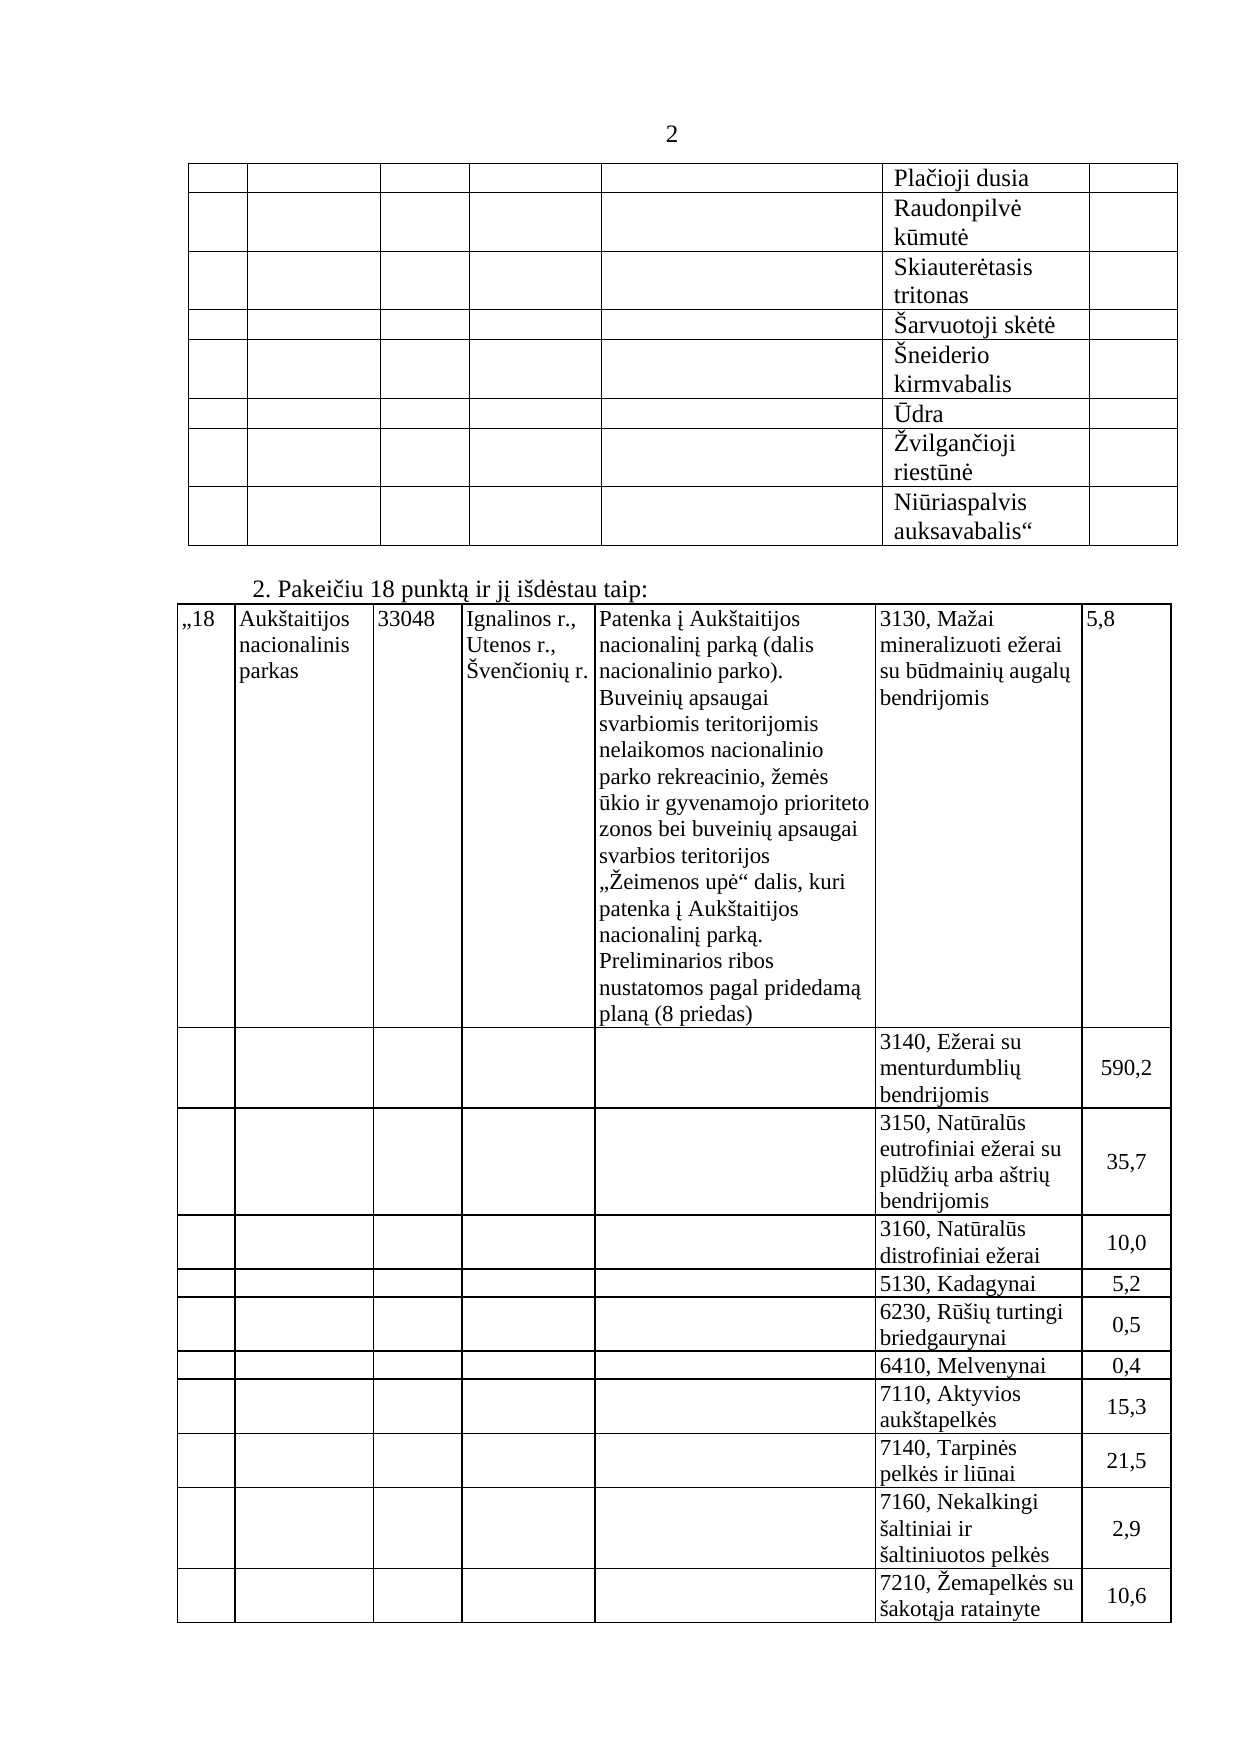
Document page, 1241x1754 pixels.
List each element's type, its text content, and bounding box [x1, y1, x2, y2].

table_cell [381, 193, 469, 251]
table_cell [236, 1380, 373, 1433]
table_cell [1090, 487, 1177, 544]
table_cell Raudonpilvė kūmutė [883, 193, 1089, 251]
table_cell [463, 1298, 594, 1350]
table_cell [374, 1216, 461, 1268]
table_cell [596, 1216, 875, 1268]
table_cell [236, 1216, 373, 1268]
table_cell [178, 1109, 234, 1214]
table_cell [189, 340, 247, 398]
table_cell [189, 252, 247, 309]
table_cell [189, 399, 247, 427]
table_cell 5130, Kadagynai [876, 1270, 1081, 1296]
table_cell [596, 1488, 875, 1567]
table_cell [178, 1028, 234, 1107]
table_cell [470, 340, 601, 398]
table_cell [470, 487, 601, 544]
table_cell [470, 310, 601, 339]
table_cell [248, 429, 380, 486]
table_cell 7140, Tarpinės pelkės ir liūnai [876, 1434, 1081, 1487]
table_cell Šarvuotoji skėtė [883, 310, 1089, 339]
table_cell [374, 1488, 461, 1567]
table_cell [248, 164, 380, 192]
table_cell Šneiderio kirmvabalis [883, 340, 1089, 398]
table_cell [596, 1028, 875, 1107]
table_cell Ūdra [883, 399, 1089, 427]
table_cell [1090, 310, 1177, 339]
table_cell [248, 252, 380, 309]
table_cell [178, 1352, 234, 1378]
table_cell [463, 1380, 594, 1433]
table_cell [189, 193, 247, 251]
table_cell [236, 1569, 373, 1622]
table_header 3130, Mažai mineralizuoti ežerai su būdmainių augalų bendrijomis [876, 605, 1081, 1026]
table_cell [248, 340, 380, 398]
table_cell [178, 1569, 234, 1622]
text 2. Pakeičiu 18 punktą ir jį išdėstau taip: [177, 574, 1166, 603]
table_cell [1090, 164, 1177, 192]
table_cell 10,6 [1083, 1569, 1170, 1622]
table_cell [236, 1434, 373, 1487]
table_cell Plačioji dusia [883, 164, 1089, 192]
table_cell [178, 1298, 234, 1350]
table_cell [602, 193, 882, 251]
table_cell Skiauterėtasis tritonas [883, 252, 1089, 309]
table_cell 15,3 [1083, 1380, 1170, 1433]
table_cell [602, 164, 882, 192]
table_cell [381, 340, 469, 398]
table_cell [381, 487, 469, 544]
table_cell [1090, 193, 1177, 251]
table_cell [470, 399, 601, 427]
table_cell [1090, 252, 1177, 309]
table_cell [248, 310, 380, 339]
table_cell [178, 1488, 234, 1567]
table_cell 7110, Aktyvios aukštapelkės [876, 1380, 1081, 1433]
table_cell [381, 252, 469, 309]
table_cell [236, 1488, 373, 1567]
table_cell 5,2 [1083, 1270, 1170, 1296]
table_cell [470, 252, 601, 309]
table_cell [463, 1109, 594, 1214]
table_cell [463, 1352, 594, 1378]
table_cell 6230, Rūšių turtingi briedgaurynai [876, 1298, 1081, 1350]
table_cell [374, 1298, 461, 1350]
table_cell [1090, 340, 1177, 398]
table_cell [1090, 429, 1177, 486]
table_cell [463, 1434, 594, 1487]
table_cell [602, 429, 882, 486]
table_cell [374, 1028, 461, 1107]
table_cell [470, 164, 601, 192]
table_cell 21,5 [1083, 1434, 1170, 1487]
table_cell 7160, Nekalkingi šaltiniai ir šaltiniuotos pelkės [876, 1488, 1081, 1567]
table_header 33048 [374, 605, 461, 1026]
table_cell [602, 310, 882, 339]
table_cell [596, 1380, 875, 1433]
table_cell [178, 1434, 234, 1487]
table_cell [463, 1488, 594, 1567]
table_cell [381, 429, 469, 486]
table_cell [463, 1569, 594, 1622]
table_cell [236, 1270, 373, 1296]
table_cell [374, 1569, 461, 1622]
table_cell [236, 1028, 373, 1107]
table_cell [463, 1216, 594, 1268]
table_cell [1090, 399, 1177, 427]
table_cell [374, 1434, 461, 1487]
table_cell [470, 193, 601, 251]
table_cell [189, 310, 247, 339]
table_cell [374, 1380, 461, 1433]
table_cell 0,4 [1083, 1352, 1170, 1378]
table_cell 0,5 [1083, 1298, 1170, 1350]
table_cell [596, 1298, 875, 1350]
table_cell 3160, Natūralūs distrofiniai ežerai [876, 1216, 1081, 1268]
table_header Patenka į Aukštaitijos nacionalinį parką (dalis nacionalinio parko). Buveinių apsaugai svarbiomis teritorijomis nelaikomos nacionalinio parko rekreacinio, žemės ūkio ir gyvenamojo prioriteto zonos bei buveinių apsaugai svarbios teritorijos „Žeimenos upė“ dalis, kuri patenka į Aukštaitijos nacionalinį parką. Preliminarios ribos nustatomos pagal pridedamą planą (8 priedas) [596, 605, 875, 1026]
table_cell [381, 164, 469, 192]
table_header „18 [178, 605, 234, 1026]
table_cell Žvilgančioji riestūnė [883, 429, 1089, 486]
table_cell [236, 1298, 373, 1350]
table_cell [248, 487, 380, 544]
table_cell [602, 340, 882, 398]
table_cell 3140, Ežerai su menturdumblių bendrijomis [876, 1028, 1081, 1107]
table_cell [374, 1352, 461, 1378]
table_cell [189, 429, 247, 486]
table_cell 3150, Natūralūs eutrofiniai ežerai su plūdžių arba aštrių bendrijomis [876, 1109, 1081, 1214]
table_cell [463, 1270, 594, 1296]
table_cell [596, 1109, 875, 1214]
table_cell [178, 1216, 234, 1268]
table_cell [381, 310, 469, 339]
table_cell 7210, Žemapelkės su šakotąja ratainyte [876, 1569, 1081, 1622]
table_cell [248, 193, 380, 251]
table_cell [470, 429, 601, 486]
table_cell [236, 1109, 373, 1214]
table_cell [596, 1434, 875, 1487]
table_cell Niūriaspalvis auksavabalis“ [883, 487, 1089, 544]
table_header 5,8 [1083, 605, 1170, 1026]
table_cell [374, 1109, 461, 1214]
table_cell [189, 487, 247, 544]
table_cell [178, 1380, 234, 1433]
table_header Ignalinos r., Utenos r., Švenčionių r. [463, 605, 594, 1026]
table_header Aukštaitijos nacionalinis parkas [236, 605, 373, 1026]
table_cell [602, 487, 882, 544]
table_cell 2,9 [1083, 1488, 1170, 1567]
table_cell 35,7 [1083, 1109, 1170, 1214]
table_cell [596, 1270, 875, 1296]
table_cell [602, 252, 882, 309]
table_cell [596, 1352, 875, 1378]
table_cell [602, 399, 882, 427]
table_cell 590,2 [1083, 1028, 1170, 1107]
table_cell [248, 399, 380, 427]
table_cell 10,0 [1083, 1216, 1170, 1268]
table_cell [374, 1270, 461, 1296]
table_cell [236, 1352, 373, 1378]
table_cell [381, 399, 469, 427]
table_cell [463, 1028, 594, 1107]
table_cell [596, 1569, 875, 1622]
table_cell [178, 1270, 234, 1296]
table_cell 6410, Melvenynai [876, 1352, 1081, 1378]
table_cell [189, 164, 247, 192]
